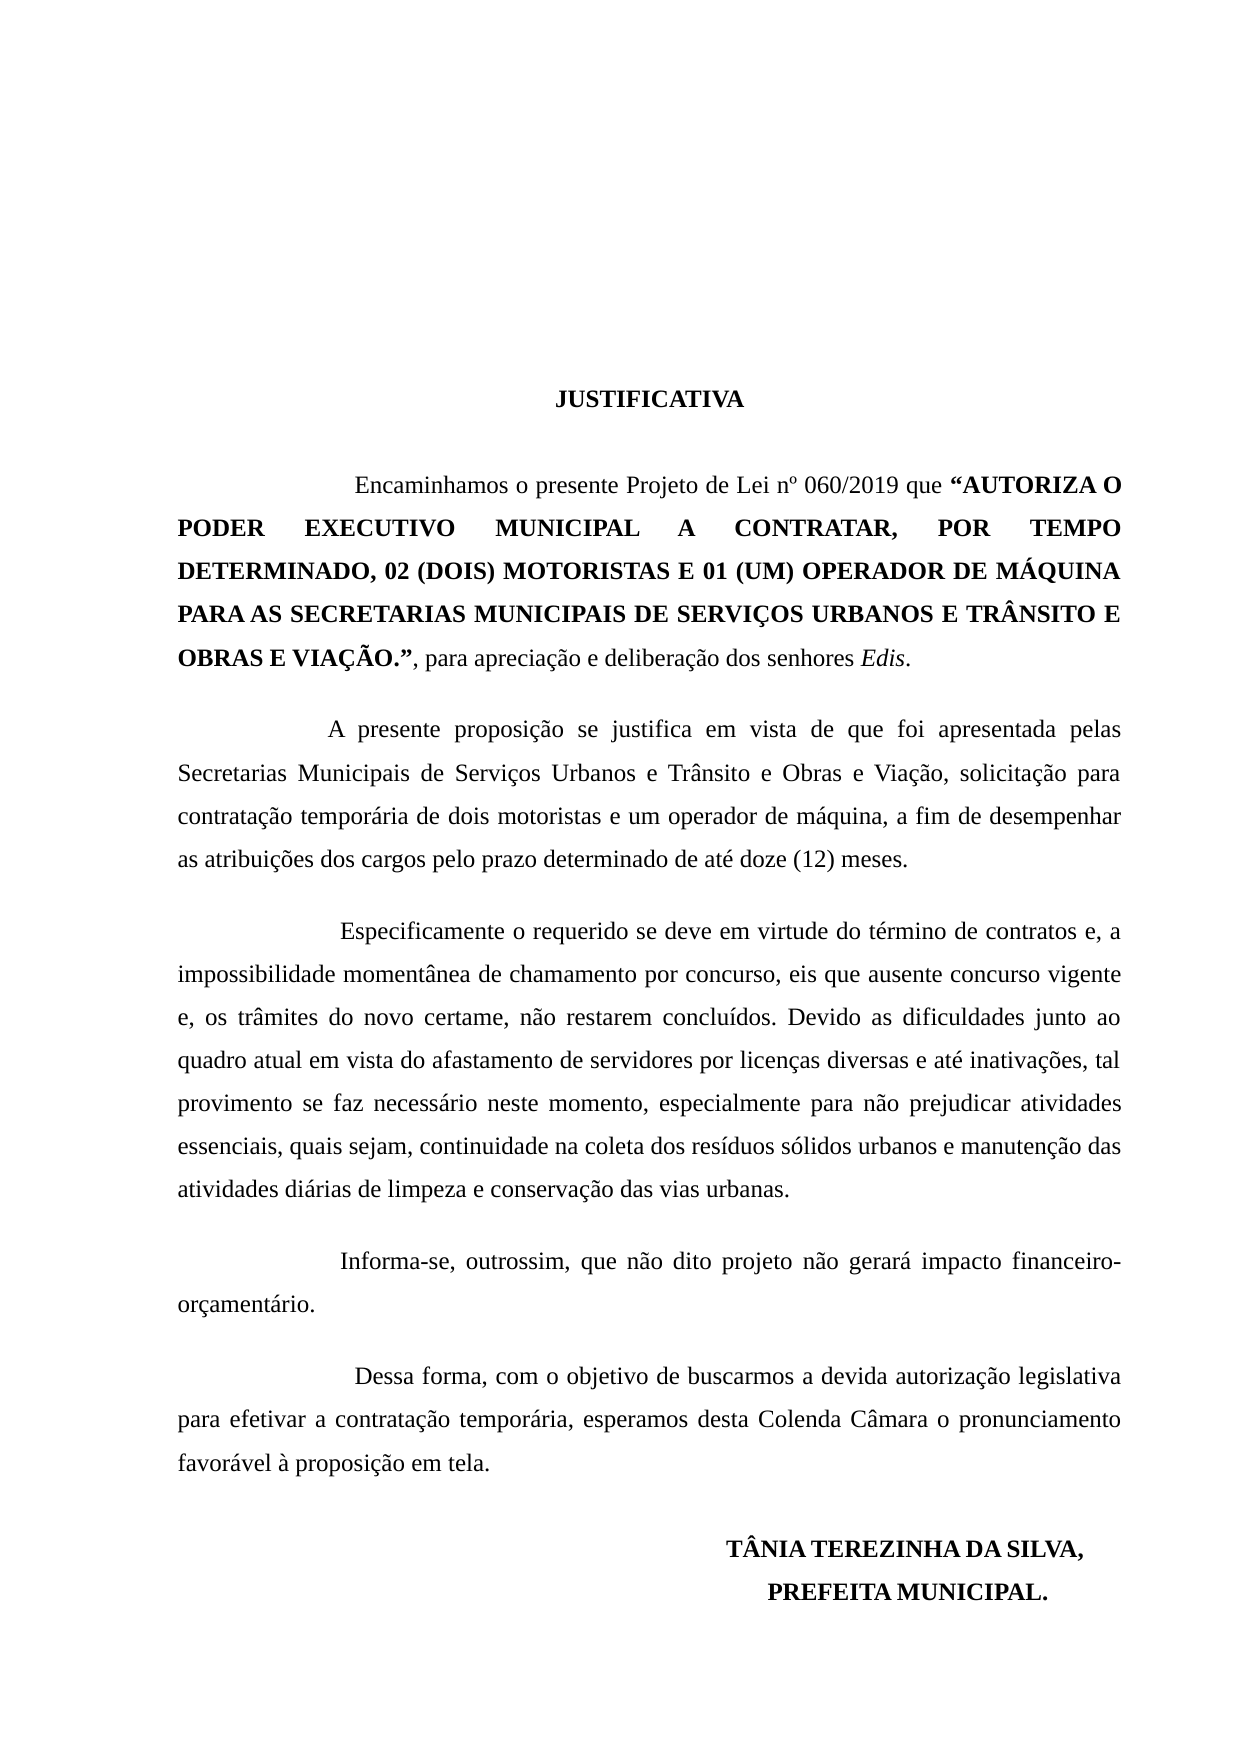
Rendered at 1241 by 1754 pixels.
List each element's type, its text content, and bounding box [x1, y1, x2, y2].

text Encaminhamos o presente Projeto de Lei nº 060/2019 que “AUTORIZA O PODER EXECUTIVO MUNICIPAL A CONTRATAR, POR TEMPO DETERMINADO, 02 (DOIS) MOTORISTAS E 01 (UM) OPERADOR DE MÁQUINA PARA AS SECRETARIAS MUNICIPAIS DE SERVIÇOS URBANOS E TRÂNSITO E OBRAS E VIAÇÃO.”, para apreciação e deliberação dos senhores Edis. [177, 470, 1122, 671]
text Dessa forma, com o objetivo de buscarmos a devida autorização legislativa para efetivar a contratação temporária, esperamos desta Colenda Câmara o pronunciamento favorável à proposição em tela. [177, 1361, 1122, 1476]
text PREFEITA MUNICIPAL. [693, 1577, 1122, 1606]
text TÂNIA TEREZINHA DA SILVA, [693, 1534, 1122, 1563]
text A presente proposição se justifica em vista de que foi apresentada pelas Secretarias Municipais de Serviços Urbanos e Trânsito e Obras e Viação, solicitação para contratação temporária de dois motoristas e um operador de máquina, a fim de desempenhar as atribuições dos cargos pelo prazo determinado de até doze (12) meses. [177, 714, 1122, 873]
text JUSTIFICATIVA [177, 384, 1122, 413]
text Informa-se, outrossim, que não dito projeto não gerará impacto financeiro-orçamentário. [177, 1246, 1122, 1318]
text Especificamente o requerido se deve em virtude do término de contratos e, a impossibilidade momentânea de chamamento por concurso, eis que ausente concurso vigente e, os trâmites do novo certame, não restarem concluídos. Devido as dificuldades junto ao quadro atual em vista do afastamento de servidores por licenças diversas e até inativações, tal provimento se faz necessário neste momento, especialmente para não prejudicar atividades essenciais, quais sejam, continuidade na coleta dos resíduos sólidos urbanos e manutenção das atividades diárias de limpeza e conservação das vias urbanas. [177, 916, 1122, 1203]
